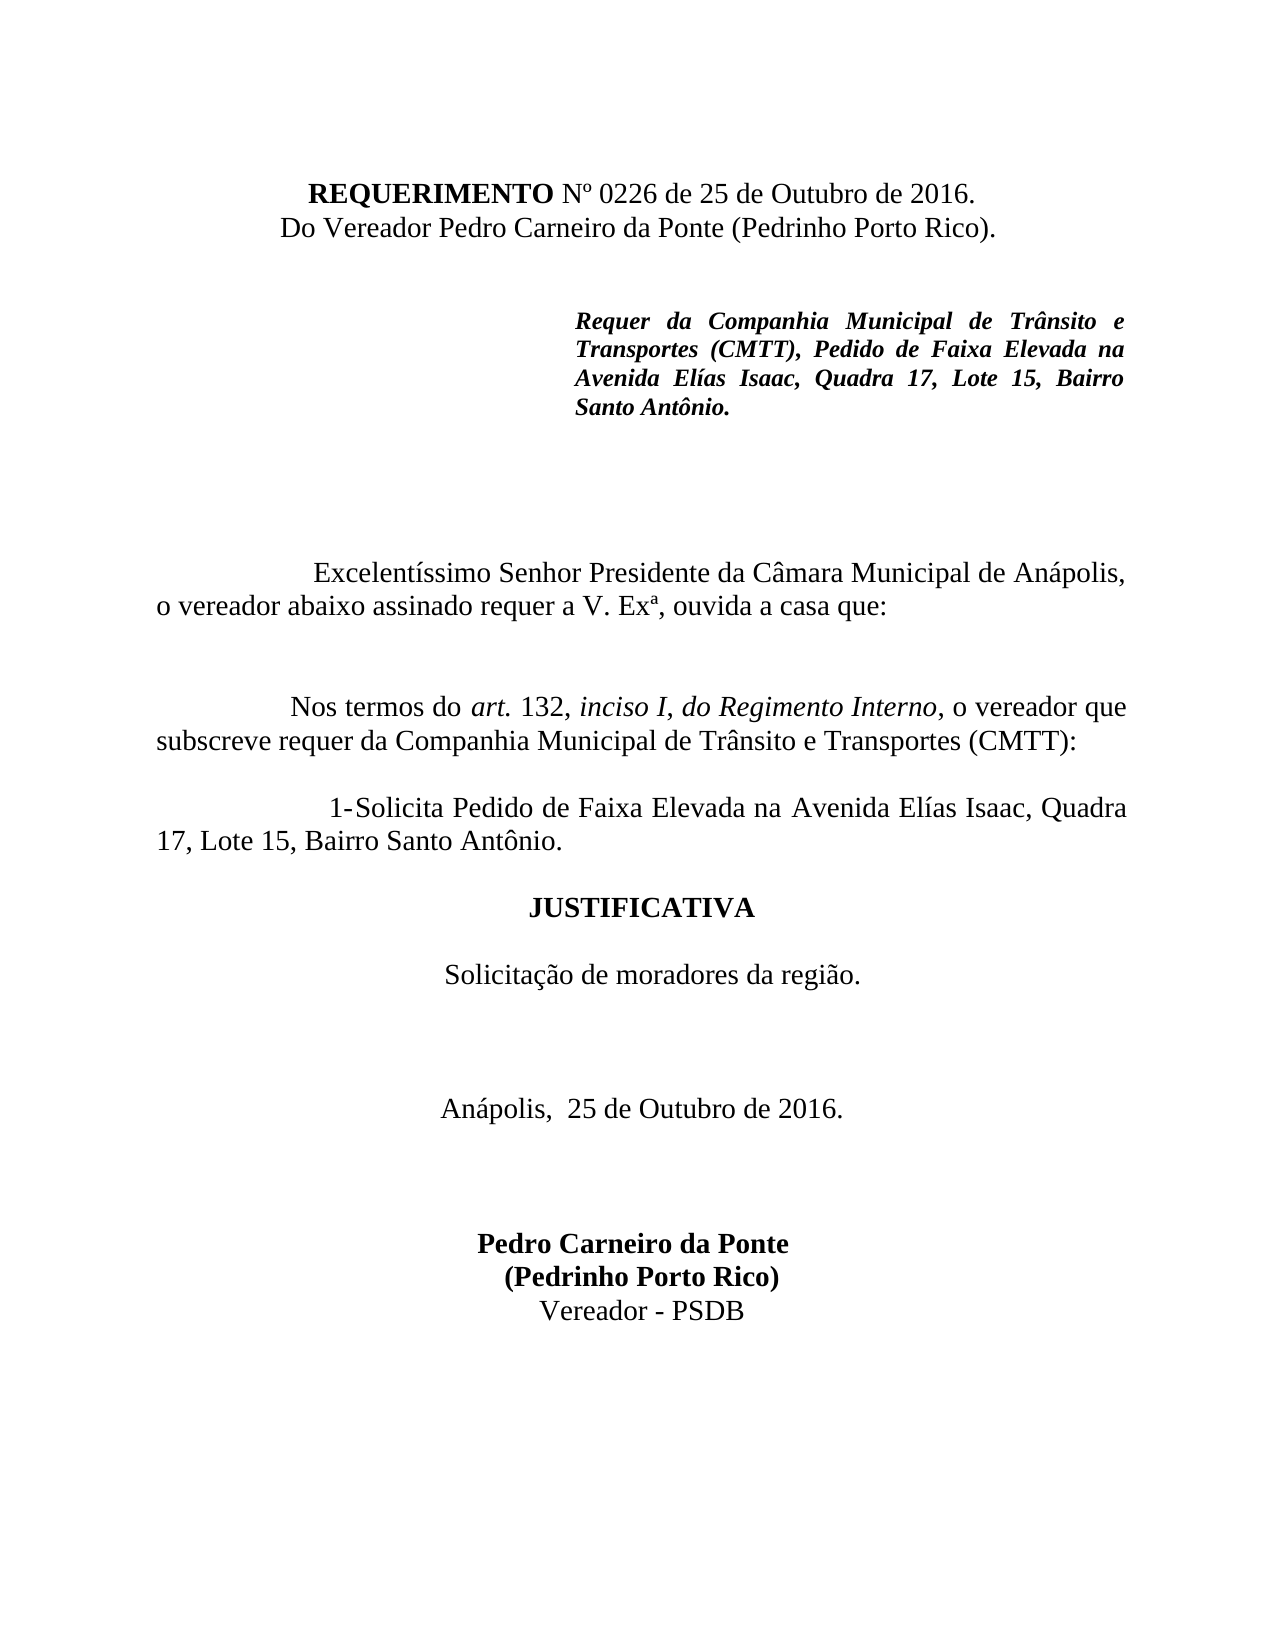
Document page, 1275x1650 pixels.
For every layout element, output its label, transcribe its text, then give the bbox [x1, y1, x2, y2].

text REQUERIMENTO Nº 0226 de 25 de Outubro de 2016. [156, 176, 1127, 210]
text (Pedrinho Porto Rico) [156, 1259, 1127, 1293]
text 1-Solicita Pedido de Faixa Elevada na Avenida Elías Isaac, Quadra 17, Lote 15, Bairro Santo Antônio. [156, 790, 1127, 857]
text Excelentíssimo Senhor Presidente da Câmara Municipal de Anápolis, o vereador abaixo assinado requer a V. Exª, ouvida a casa que: [156, 555, 1127, 622]
text Nos termos do art. 132, inciso I, do Regimento Interno, o vereador que subscreve requer da Companhia Municipal de Trânsito e Transportes (CMTT): [156, 689, 1127, 756]
text Requer da Companhia Municipal de Trânsito e Transportes (CMTT), Pedido de Faixa Elevada na Avenida Elías Isaac, Quadra 17, Lote 15, Bairro Santo Antônio. [575, 306, 1127, 421]
subtitle Vereador - PSDB [156, 1293, 1127, 1326]
text Pedro Carneiro da Ponte [156, 1226, 1127, 1259]
text Anápolis, 25 de Outubro de 2016. [156, 1092, 1127, 1125]
text Do Vereador Pedro Carneiro da Ponte (Pedrinho Porto Rico). [156, 210, 1127, 243]
text JUSTIFICATIVA [156, 890, 1127, 924]
text Solicitação de moradores da região. [156, 957, 1127, 991]
